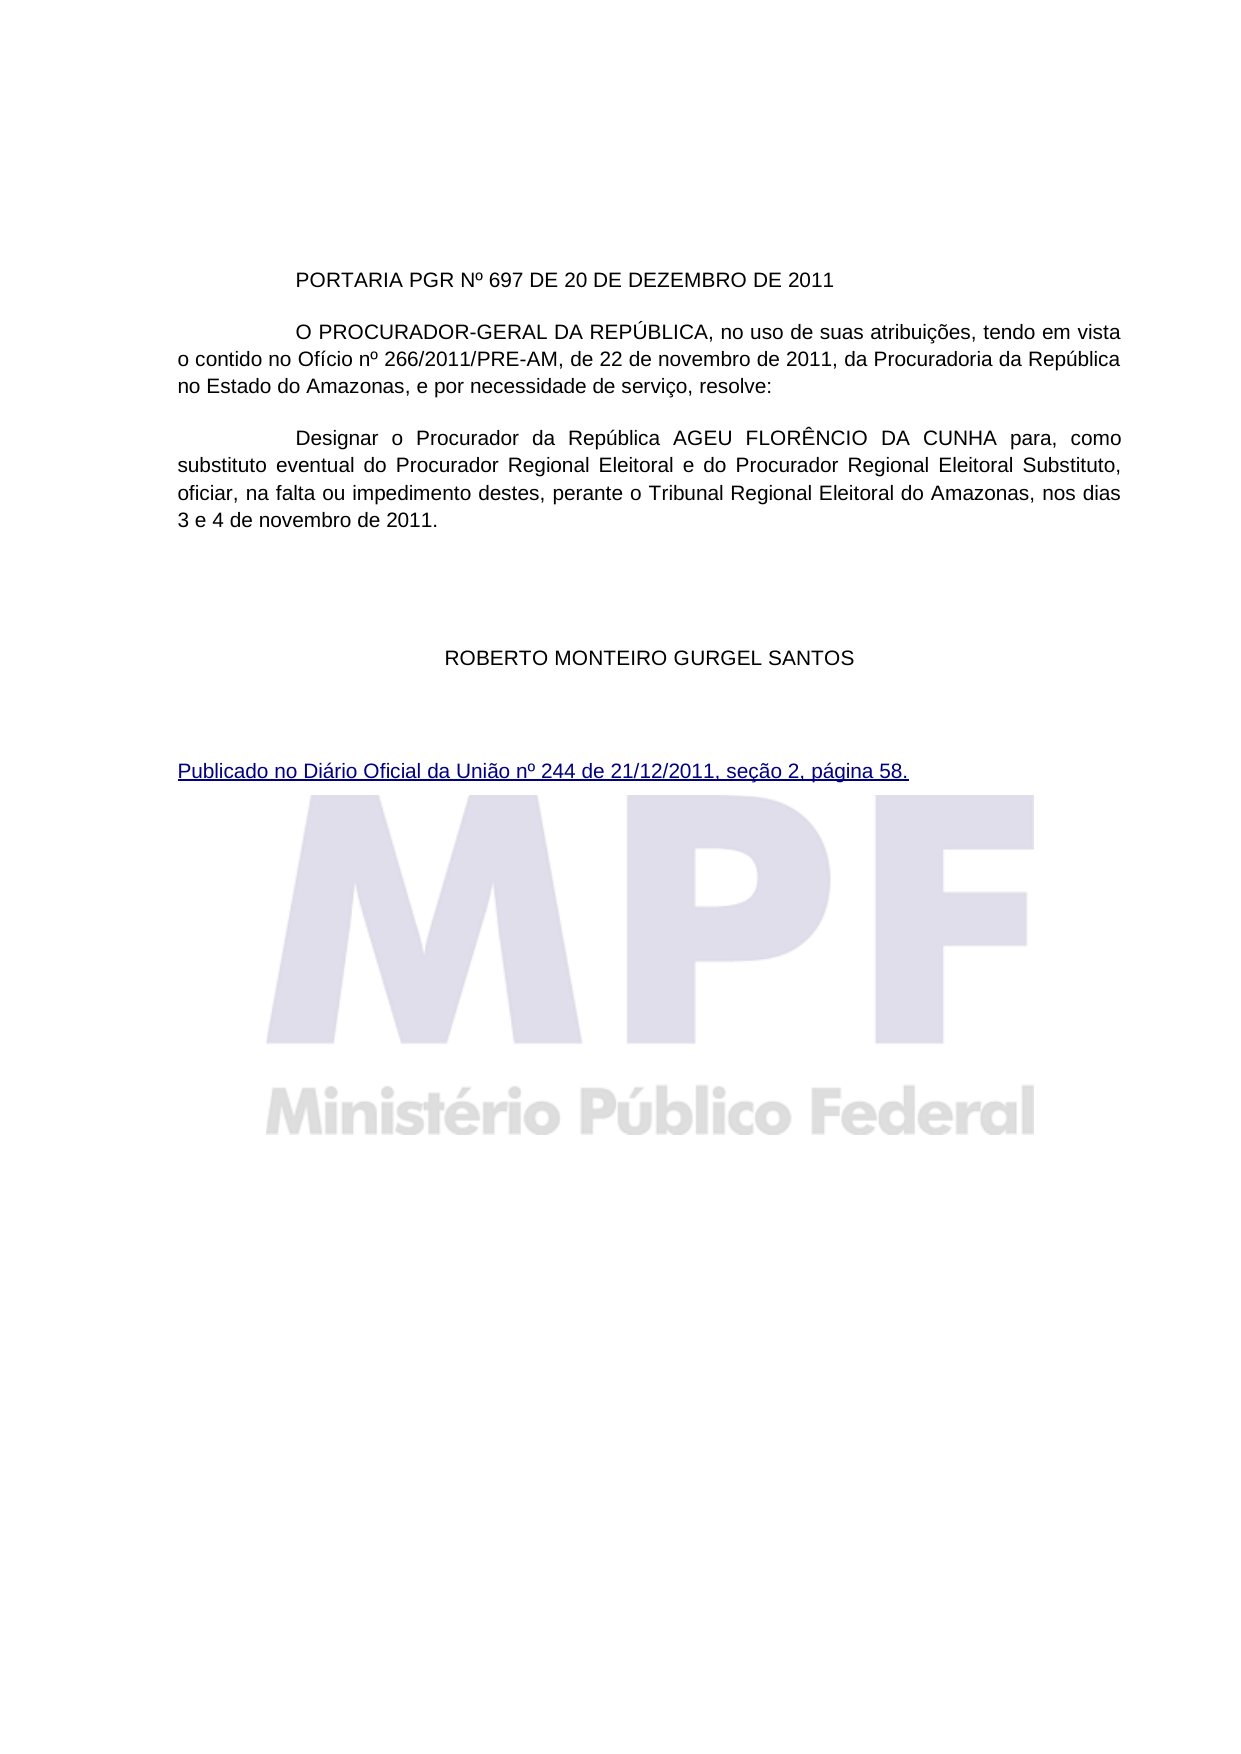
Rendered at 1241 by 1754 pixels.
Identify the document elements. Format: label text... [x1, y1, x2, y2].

text O PROCURADOR-GERAL DA REPÚBLICA, no uso de suas atribuições, tendo em vista o contido no Ofício nº 266/2011/PRE-AM, de 22 de novembro de 2011, da Procuradoria da República no Estado do Amazonas, e por necessidade de serviço, resolve: [177, 318, 1122, 399]
text Publicado no Diário Oficial da União nº 244 de 21/12/2011, seção 2, página 58. [177, 758, 1122, 783]
picture [266, 795, 1034, 1136]
text PORTARIA PGR Nº 697 DE 20 DE DEZEMBRO DE 2011 [177, 266, 1122, 293]
text ROBERTO MONTEIRO GURGEL SANTOS [177, 646, 1122, 670]
text Designar o Procurador da República AGEU FLORÊNCIO DA CUNHA para, como substituto eventual do Procurador Regional Eleitoral e do Procurador Regional Eleitoral Substituto, oficiar, na falta ou impedimento destes, perante o Tribunal Regional Eleitoral do Amazonas, nos dias 3 e 4 de novembro de 2011. [177, 424, 1122, 532]
